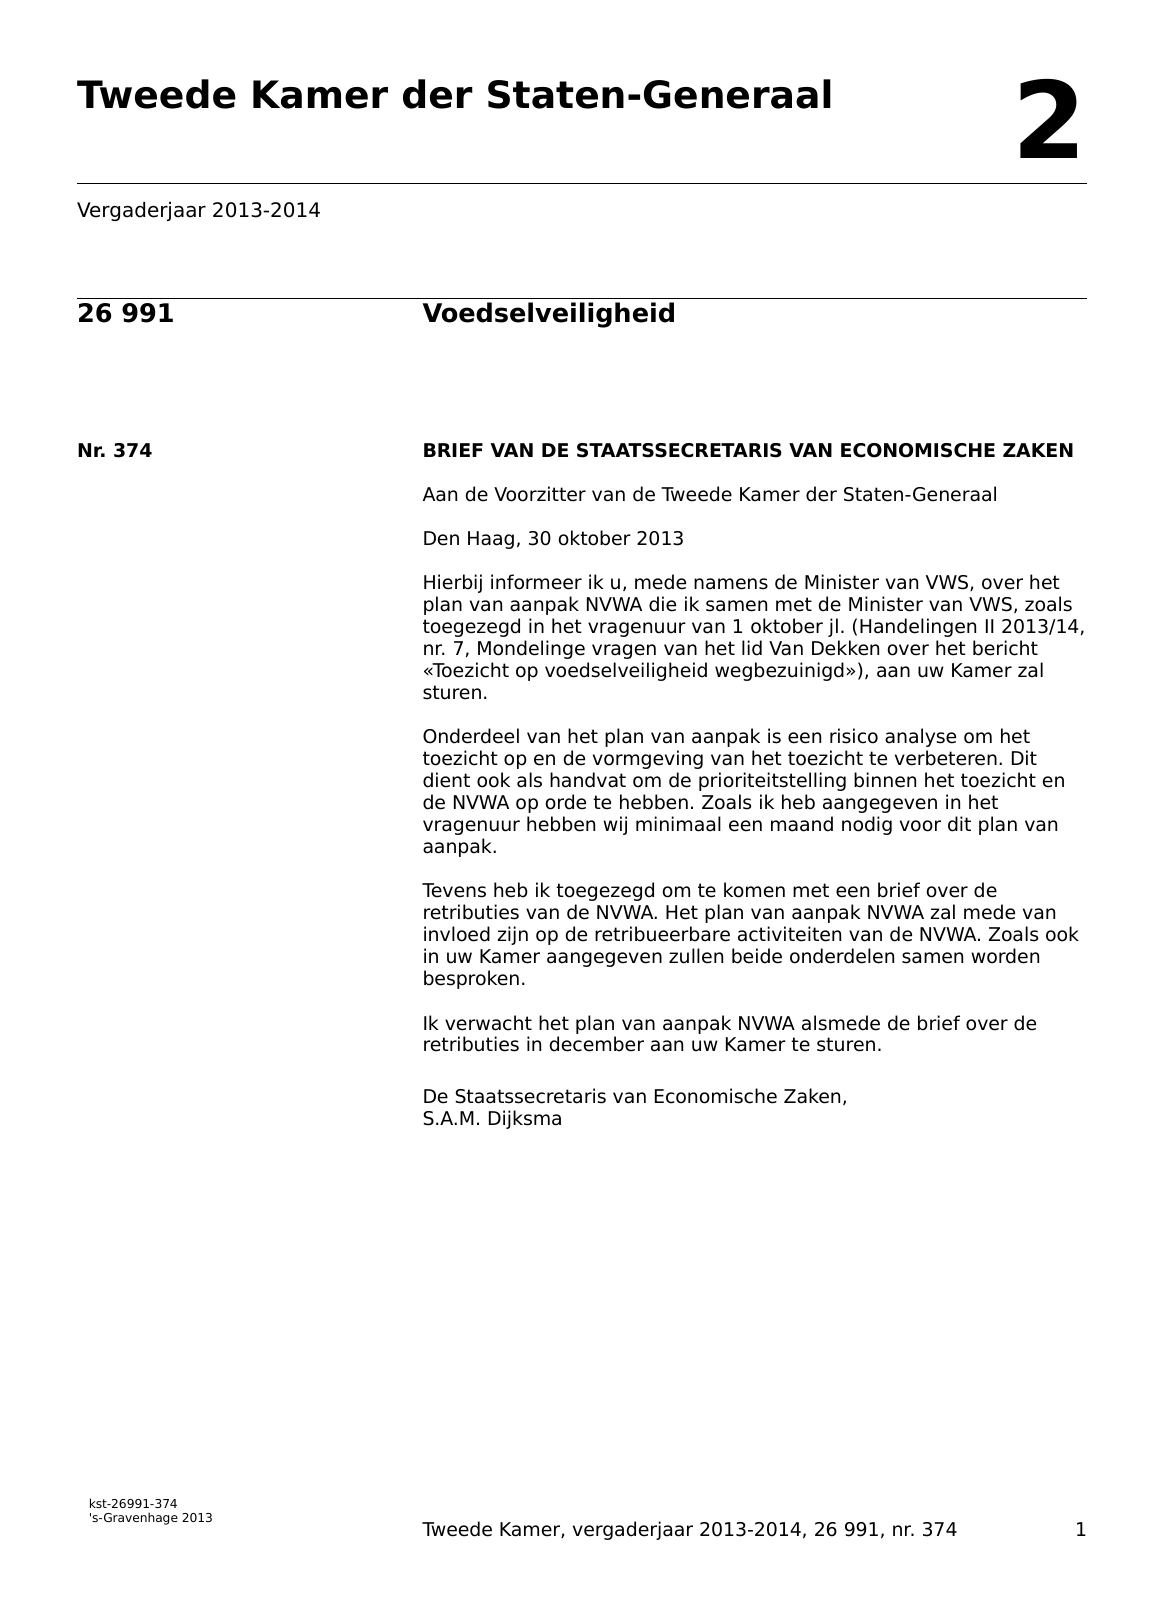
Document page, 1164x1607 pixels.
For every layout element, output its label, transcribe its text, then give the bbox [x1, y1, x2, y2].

text De Staatssecretaris van Economische Zaken, S.A.M. Dijksma [422, 1086, 1087, 1130]
text Tevens heb ik toegezegd om te komen met een brief over de retributies van de NVWA. Het plan van aanpak NVWA zal mede van invloed zijn op de retribueerbare activiteiten van de NVWA. Zoals ook in uw Kamer aangegeven zullen beide onderdelen samen worden besproken. [422, 880, 1087, 990]
text kst-26991-374 [88, 1497, 323, 1511]
table_header 2 [886, 59, 1087, 183]
text Hierbij informeer ik u, mede namens de Minister van VWS, over het plan van aanpak NVWA die ik samen met de Minister van VWS, zoals toegezegd in het vragenuur van 1 oktober jl. (Handelingen II 2013/14, nr. 7, Mondelinge vragen van het lid Van Dekken over het bericht «Toezicht op voedselveiligheid wegbezuinigd»), aan uw Kamer zal sturen. [422, 572, 1087, 704]
text Den Haag, 30 oktober 2013 [422, 528, 1087, 550]
subtitle Nr. 374 BRIEF VAN DE STAATSSECRETARIS VAN ECONOMISCHE ZAKEN [77, 440, 1087, 462]
text Aan de Voorzitter van de Tweede Kamer der Staten-Generaal [422, 484, 1087, 506]
text 's-Gravenhage 2013 [88, 1511, 323, 1525]
table_header Tweede Kamer der Staten-Generaal [77, 59, 886, 183]
subtitle 26 991 Voedselveiligheid [77, 299, 1087, 329]
text Ik verwacht het plan van aanpak NVWA alsmede de brief over de retributies in december aan uw Kamer te sturen. [422, 1012, 1087, 1056]
table_cell Vergaderjaar 2013-2014 [77, 184, 1087, 298]
text Onderdeel van het plan van aanpak is een risico analyse om het toezicht op en de vormgeving van het toezicht te verbeteren. Dit dient ook als handvat om de prioriteitstelling binnen het toezicht en de NVWA op orde te hebben. Zoals ik heb aangegeven in het vragenuur hebben wij minimaal een maand nodig voor dit plan van aanpak. [422, 726, 1087, 858]
